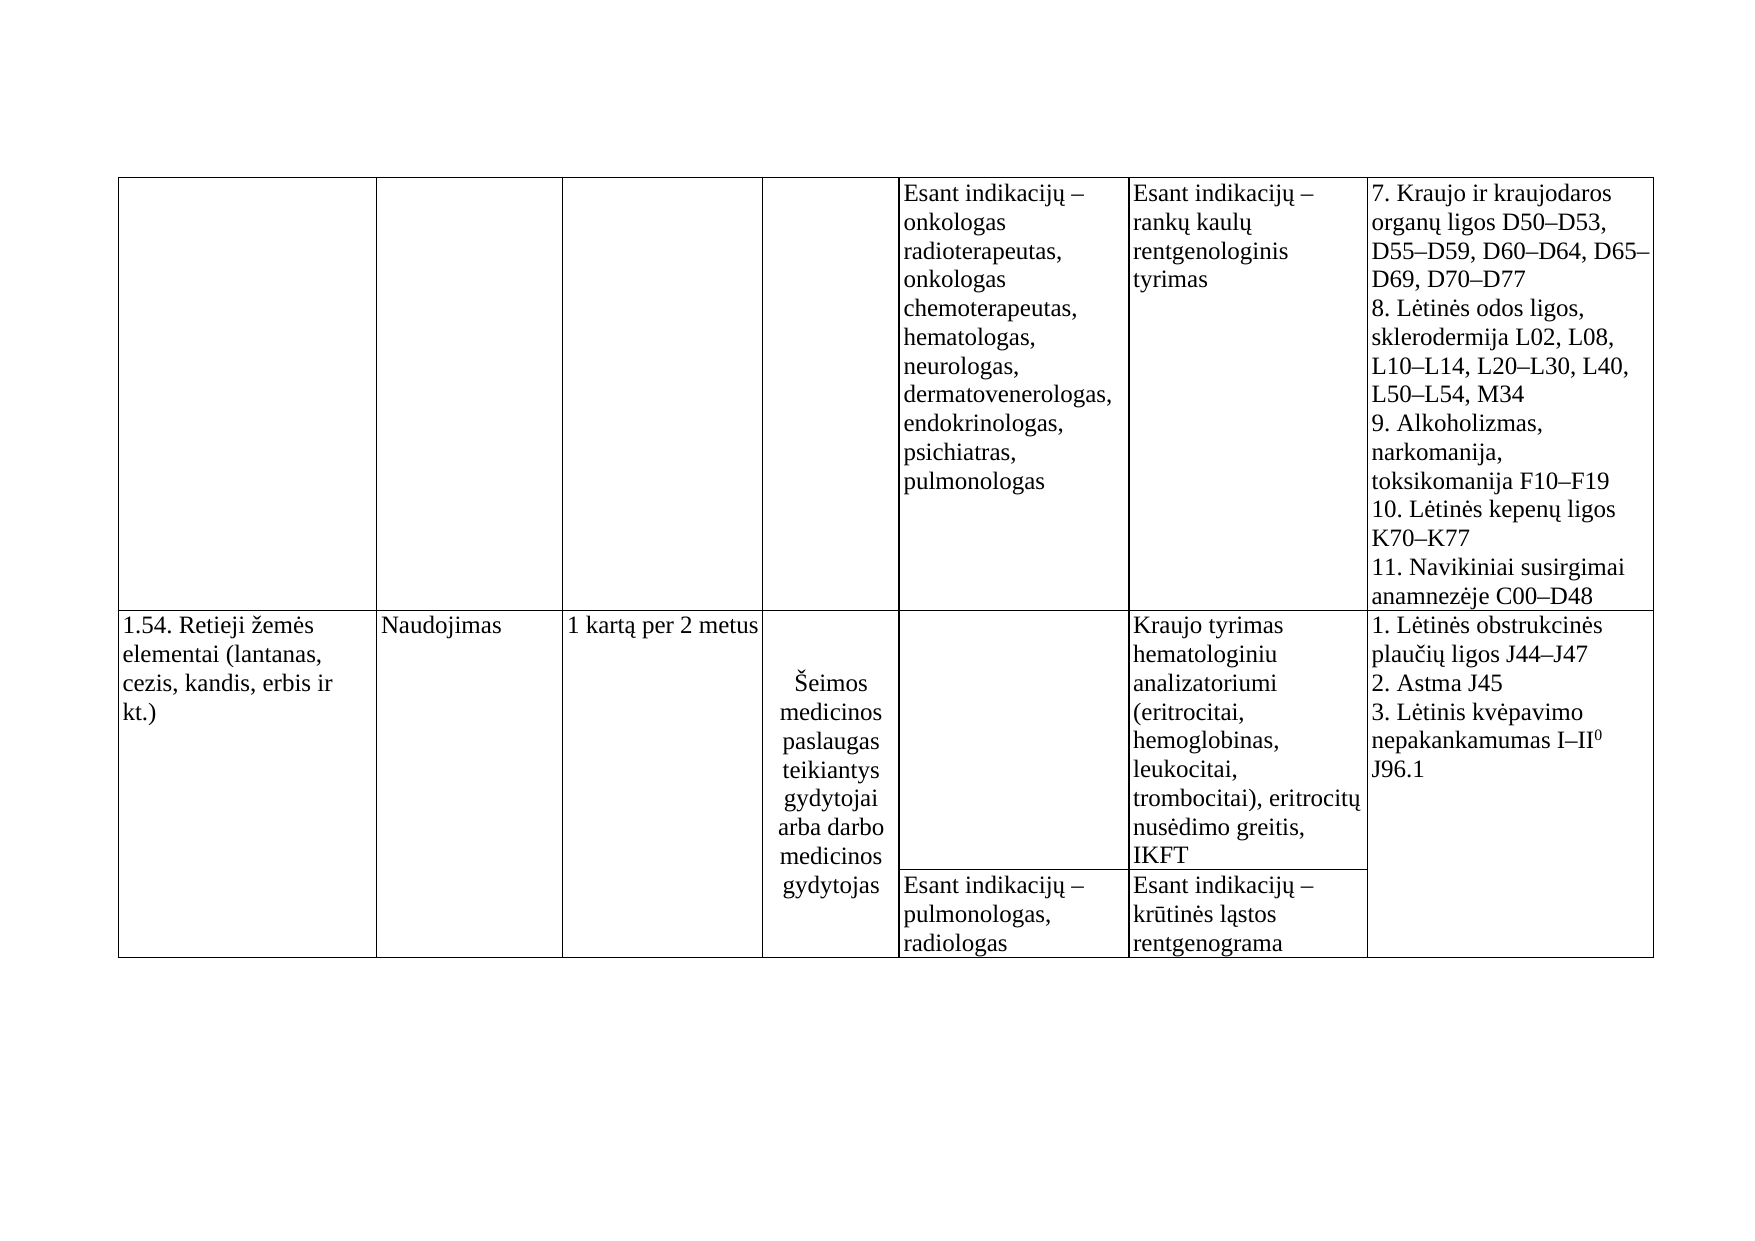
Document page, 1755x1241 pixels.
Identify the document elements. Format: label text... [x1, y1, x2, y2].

table_cell 1 kartą per 2 metus [563, 611, 762, 957]
table_cell 7. Kraujo ir kraujodaros organų ligos D50–D53, D55–D59, D60–D64, D65–D69, D70–D77 8. Lėtinės odos ligos, sklerodermija L02, L08, L10–L14, L20–L30, L40, L50–L54, M34 9. Alkoholizmas, narkomanija, toksikomanija F10–F19 10. Lėtinės kepenų ligos K70–K77 11. Navikiniai susirgimai anamnezėje C00–D48 [1368, 178, 1653, 609]
table_cell 1. Lėtinės obstrukcinės plaučių ligos J44–J47 2. Astma J45 3. Lėtinis kvėpavimo nepakankamumas I–II0 J96.1 [1368, 611, 1653, 957]
table_cell Esant indikacijų – rankų kaulų rentgenologinis tyrimas [1130, 178, 1367, 609]
table_cell Esant indikacijų – pulmonologas, radiologas [900, 870, 1128, 957]
table_cell [377, 178, 562, 609]
table_cell Kraujo tyrimas hematologiniu analizatoriumi (eritrocitai, hemoglobinas, leukocitai, trombocitai), eritrocitų nusėdimo greitis, IKFT [1130, 611, 1367, 869]
table_cell Šeimos medicinos paslaugas teikiantys gydytojai arba darbo medicinos gydytojas [763, 611, 898, 957]
table_cell 1.54. Retieji žemės elementai (lantanas, cezis, kandis, erbis ir kt.) [119, 611, 376, 957]
table_cell [563, 178, 762, 609]
table_cell Naudojimas [377, 611, 562, 957]
table_cell [119, 178, 376, 609]
table_cell [900, 611, 1128, 869]
table_cell Esant indikacijų – krūtinės ląstos rentgenograma [1130, 870, 1367, 957]
table_cell [763, 178, 898, 609]
table_cell Esant indikacijų – onkologas radioterapeutas, onkologas chemoterapeutas, hematologas, neurologas, dermatovenerologas, endokrinologas, psichiatras, pulmonologas [900, 178, 1128, 609]
